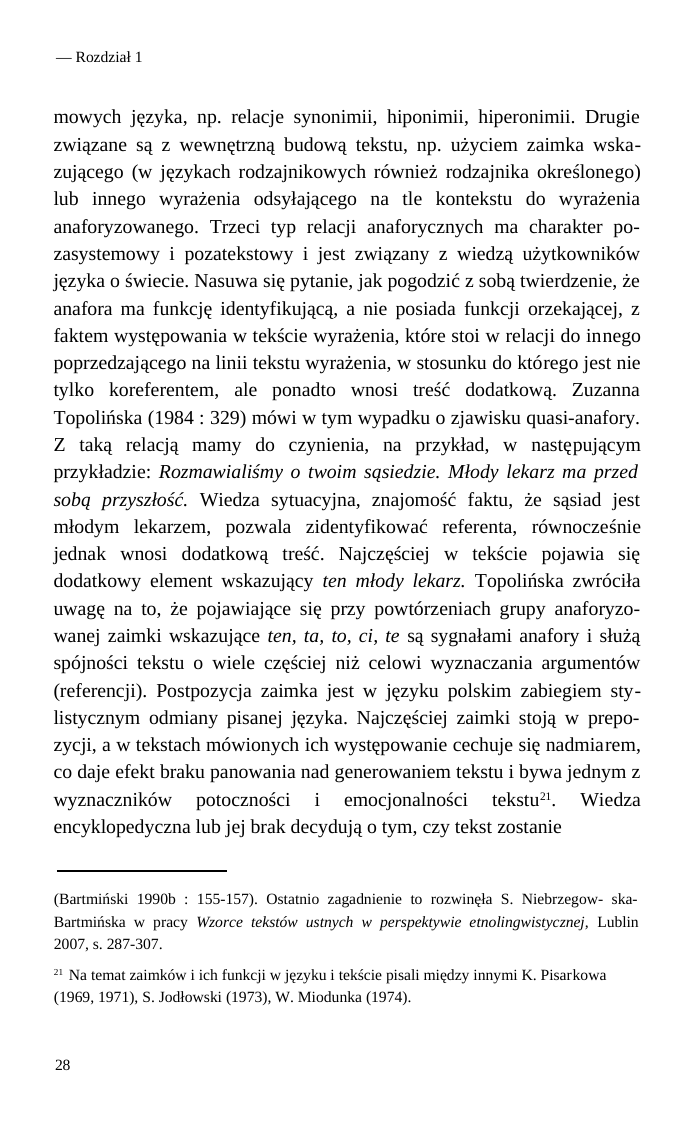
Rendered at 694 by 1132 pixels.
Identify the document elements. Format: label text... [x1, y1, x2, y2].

text (Bartmiński 1990b : 155-157). Ostatnio zagadnienie to rozwinęła S. Niebrzegow- ska-Bartmińska w pracy Wzorce tekstów ustnych w perspektywie etnolingwistycznej, Lublin 2007, s. 287-307. [54, 890, 639, 953]
text — Rozdział 1 [56, 48, 148, 66]
text 28 [55, 1056, 76, 1073]
text 21 Na temat zaimków i ich funkcji w języku i tekście pisali między innymi K. Pisar­kowa (1969, 1971), S. Jodłowski (1973), W. Miodunka (1974). [54, 966, 639, 1006]
text mowych języka, np. relacje synonimii, hiponimii, hiperonimii. Drugie związane są z wewnętrzną budową tekstu, np. użyciem zaimka wska­zującego (w językach rodzajnikowych również rodzajnika określone­go) lub innego wyrażenia odsyłającego na tle kontekstu do wyrażenia anaforyzowanego. Trzeci typ relacji anaforycznych ma charakter po- zasystemowy i pozatekstowy i jest związany z wiedzą użytkowników języka o świecie. Nasuwa się pytanie, jak pogodzić z sobą twierdzenie, że anafora ma funkcję identyfikującą, a nie posiada funkcji orzekającej, z faktem występowania w tekście wyrażenia, które stoi w relacji do in­nego poprzedzającego na linii tekstu wyrażenia, w stosunku do któ­rego jest nie tylko koreferentem, ale ponadto wnosi treść dodatkową. Zuzanna Topolińska (1984 : 329) mówi w tym wypadku o zjawisku quasi-anafory. Z taką relacją mamy do czynienia, na przykład, w nastę­pującym przykładzie: Rozmawialiśmy o twoim sąsiedzie. Młody lekarz ma przed sobą przyszłość. Wiedza sytuacyjna, znajomość faktu, że sąsiad jest młodym lekarzem, pozwala zidentyfikować referenta, równocze­śnie jednak wnosi dodatkową treść. Najczęściej w tekście pojawia się dodatkowy element wskazujący ten młody lekarz. Topolińska zwróciła uwagę na to, że pojawiające się przy powtórzeniach grupy anaforyzo- wanej zaimki wskazujące ten, ta, to, ci, te są sygnałami anafory i służą spójności tekstu o wiele częściej niż celowi wyznaczania argumentów (referencji). Postpozycja zaimka jest w języku polskim zabiegiem sty­listycznym odmiany pisanej języka. Najczęściej zaimki stoją w prepo- zycji, a w tekstach mówionych ich występowanie cechuje się nadmia­rem, co daje efekt braku panowania nad generowaniem tekstu i bywa jednym z wyznaczników potoczności i emocjonalności tekstu21. Wie­dza encyklopedyczna lub jej brak decydują o tym, czy tekst zostanie [53, 106, 641, 838]
